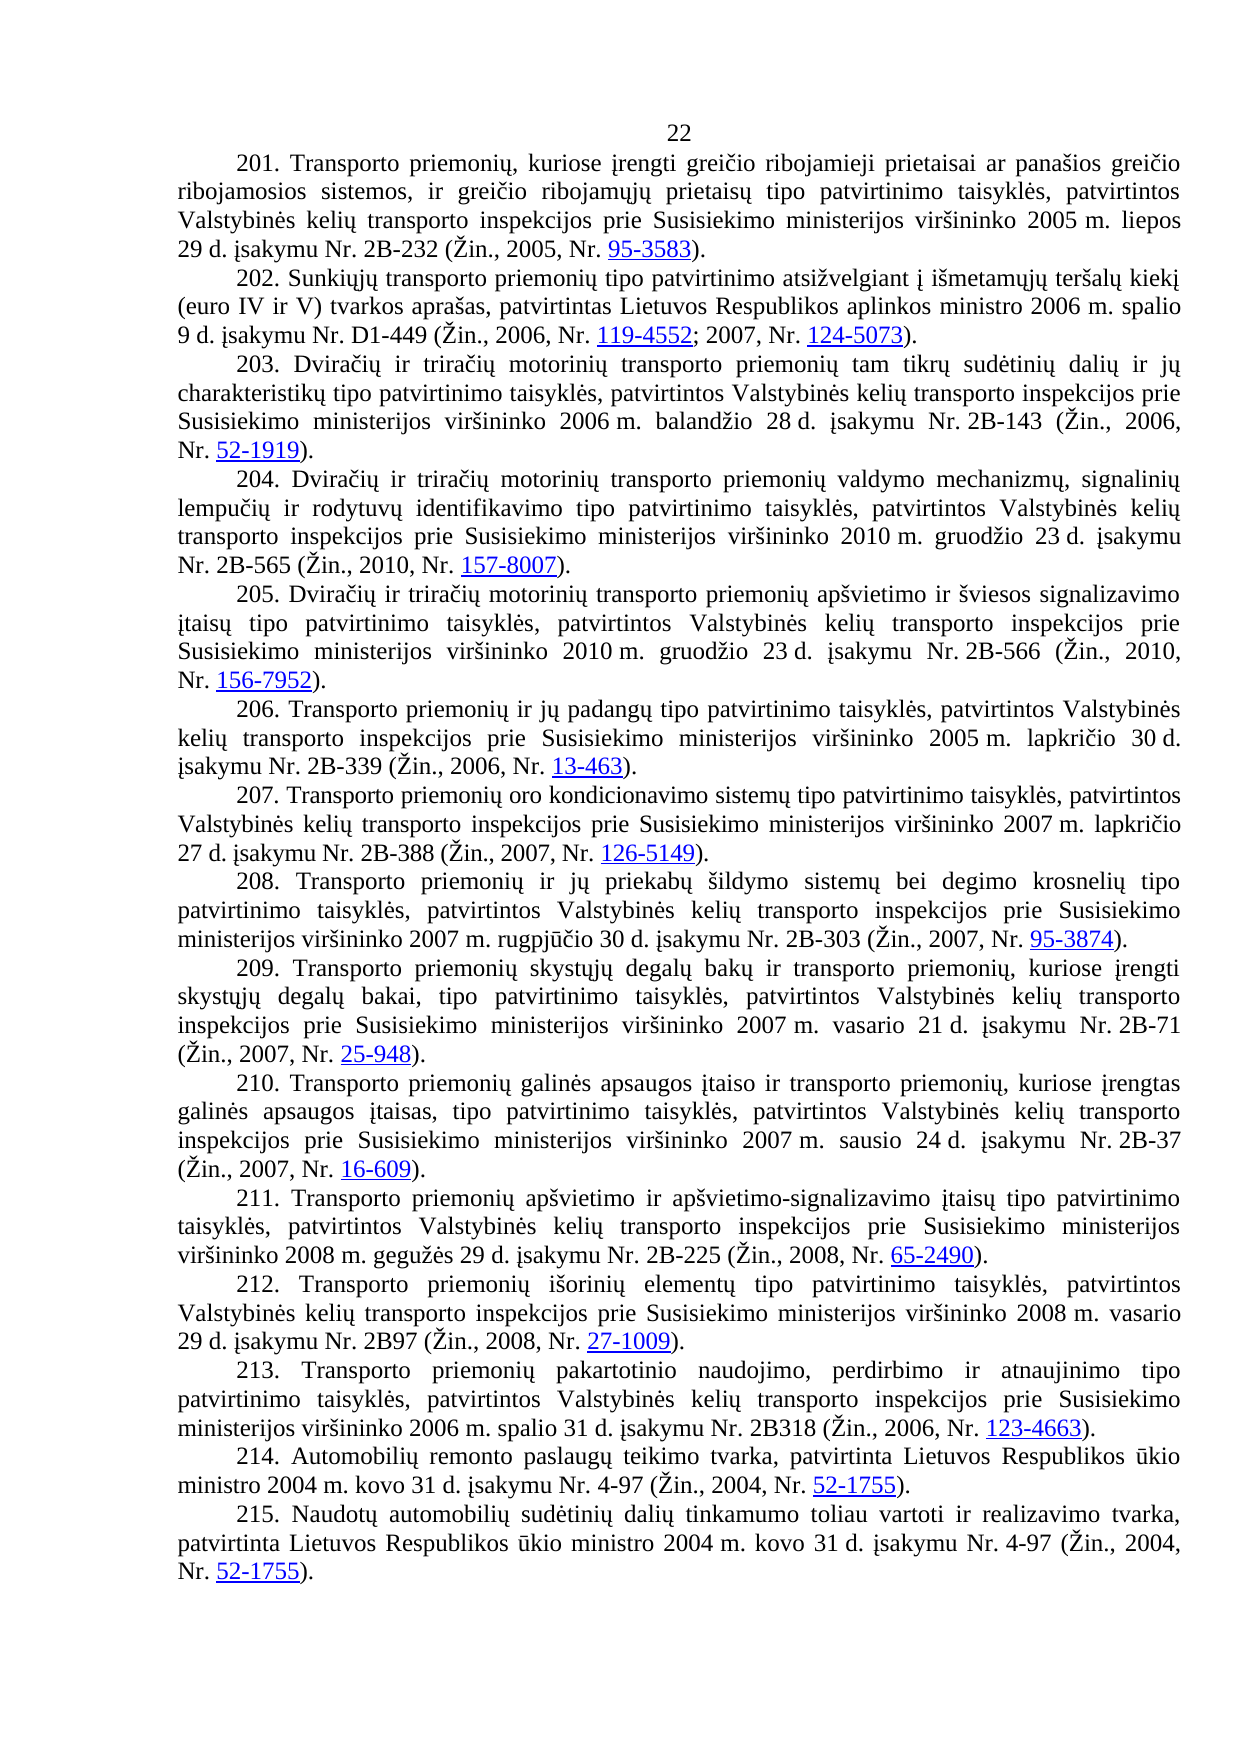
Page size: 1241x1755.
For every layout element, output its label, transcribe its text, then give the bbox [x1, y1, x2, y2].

text 208. Transporto priemonių ir jų priekabų šildymo sistemų bei degimo krosnelių tipo patvirtinimo taisyklės, patvirtintos Valstybinės kelių transporto inspekcijos prie Susisiekimo ministerijos viršininko 2007 m. rugpjūčio 30 d. įsakymu Nr. 2B-303 (Žin., 2007, Nr. 95-3874). [177, 866, 1181, 953]
text 212. Transporto priemonių išorinių elementų tipo patvirtinimo taisyklės, patvirtintos Valstybinės kelių transporto inspekcijos prie Susisiekimo ministerijos viršininko 2008 m. vasario 29 d. įsakymu Nr. 2B97 (Žin., 2008, Nr. 27-1009). [177, 1269, 1181, 1355]
text 206. Transporto priemonių ir jų padangų tipo patvirtinimo taisyklės, patvirtintos Valstybinės kelių transporto inspekcijos prie Susisiekimo ministerijos viršininko 2005 m. lapkričio 30 d. įsakymu Nr. 2B-339 (Žin., 2006, Nr. 13-463). [177, 694, 1181, 780]
text 204. Dviračių ir triračių motorinių transporto priemonių valdymo mechanizmų, signalinių lempučių ir rodytuvų identifikavimo tipo patvirtinimo taisyklės, patvirtintos Valstybinės kelių transporto inspekcijos prie Susisiekimo ministerijos viršininko 2010 m. gruodžio 23 d. įsakymu Nr. 2B-565 (Žin., 2010, Nr. 157-8007). [177, 464, 1181, 579]
text 214. Automobilių remonto paslaugų teikimo tvarka, patvirtinta Lietuvos Respublikos ūkio ministro 2004 m. kovo 31 d. įsakymu Nr. 4-97 (Žin., 2004, Nr. 52-1755). [177, 1441, 1181, 1499]
text 209. Transporto priemonių skystųjų degalų bakų ir transporto priemonių, kuriose įrengti skystųjų degalų bakai, tipo patvirtinimo taisyklės, patvirtintos Valstybinės kelių transporto inspekcijos prie Susisiekimo ministerijos viršininko 2007 m. vasario 21 d. įsakymu Nr. 2B-71 (Žin., 2007, Nr. 25-948). [177, 953, 1181, 1068]
text 201. Transporto priemonių, kuriose įrengti greičio ribojamieji prietaisai ar panašios greičio ribojamosios sistemos, ir greičio ribojamųjų prietaisų tipo patvirtinimo taisyklės, patvirtintos Valstybinės kelių transporto inspekcijos prie Susisiekimo ministerijos viršininko 2005 m. liepos 29 d. įsakymu Nr. 2B-232 (Žin., 2005, Nr. 95-3583). [177, 148, 1181, 263]
text 215. Naudotų automobilių sudėtinių dalių tinkamumo toliau vartoti ir realizavimo tvarka, patvirtinta Lietuvos Respublikos ūkio ministro 2004 m. kovo 31 d. įsakymu Nr. 4-97 (Žin., 2004, Nr. 52-1755). [177, 1499, 1181, 1585]
text 202. Sunkiųjų transporto priemonių tipo patvirtinimo atsižvelgiant į išmetamųjų teršalų kiekį (euro IV ir V) tvarkos aprašas, patvirtintas Lietuvos Respublikos aplinkos ministro 2006 m. spalio 9 d. įsakymu Nr. D1-449 (Žin., 2006, Nr. 119-4552; 2007, Nr. 124-5073). [177, 263, 1181, 349]
text 210. Transporto priemonių galinės apsaugos įtaiso ir transporto priemonių, kuriose įrengtas galinės apsaugos įtaisas, tipo patvirtinimo taisyklės, patvirtintos Valstybinės kelių transporto inspekcijos prie Susisiekimo ministerijos viršininko 2007 m. sausio 24 d. įsakymu Nr. 2B-37 (Žin., 2007, Nr. 16-609). [177, 1068, 1181, 1183]
text 205. Dviračių ir triračių motorinių transporto priemonių apšvietimo ir šviesos signalizavimo įtaisų tipo patvirtinimo taisyklės, patvirtintos Valstybinės kelių transporto inspekcijos prie Susisiekimo ministerijos viršininko 2010 m. gruodžio 23 d. įsakymu Nr. 2B-566 (Žin., 2010, Nr. 156-7952). [177, 579, 1181, 694]
text 211. Transporto priemonių apšvietimo ir apšvietimo-signalizavimo įtaisų tipo patvirtinimo taisyklės, patvirtintos Valstybinės kelių transporto inspekcijos prie Susisiekimo ministerijos viršininko 2008 m. gegužės 29 d. įsakymu Nr. 2B-225 (Žin., 2008, Nr. 65-2490). [177, 1183, 1181, 1269]
text 207. Transporto priemonių oro kondicionavimo sistemų tipo patvirtinimo taisyklės, patvirtintos Valstybinės kelių transporto inspekcijos prie Susisiekimo ministerijos viršininko 2007 m. lapkričio 27 d. įsakymu Nr. 2B-388 (Žin., 2007, Nr. 126-5149). [177, 780, 1181, 866]
text 203. Dviračių ir triračių motorinių transporto priemonių tam tikrų sudėtinių dalių ir jų charakteristikų tipo patvirtinimo taisyklės, patvirtintos Valstybinės kelių transporto inspekcijos prie Susisiekimo ministerijos viršininko 2006 m. balandžio 28 d. įsakymu Nr. 2B-143 (Žin., 2006, Nr. 52-1919). [177, 349, 1181, 464]
text 213. Transporto priemonių pakartotinio naudojimo, perdirbimo ir atnaujinimo tipo patvirtinimo taisyklės, patvirtintos Valstybinės kelių transporto inspekcijos prie Susisiekimo ministerijos viršininko 2006 m. spalio 31 d. įsakymu Nr. 2B318 (Žin., 2006, Nr. 123-4663). [177, 1355, 1181, 1441]
